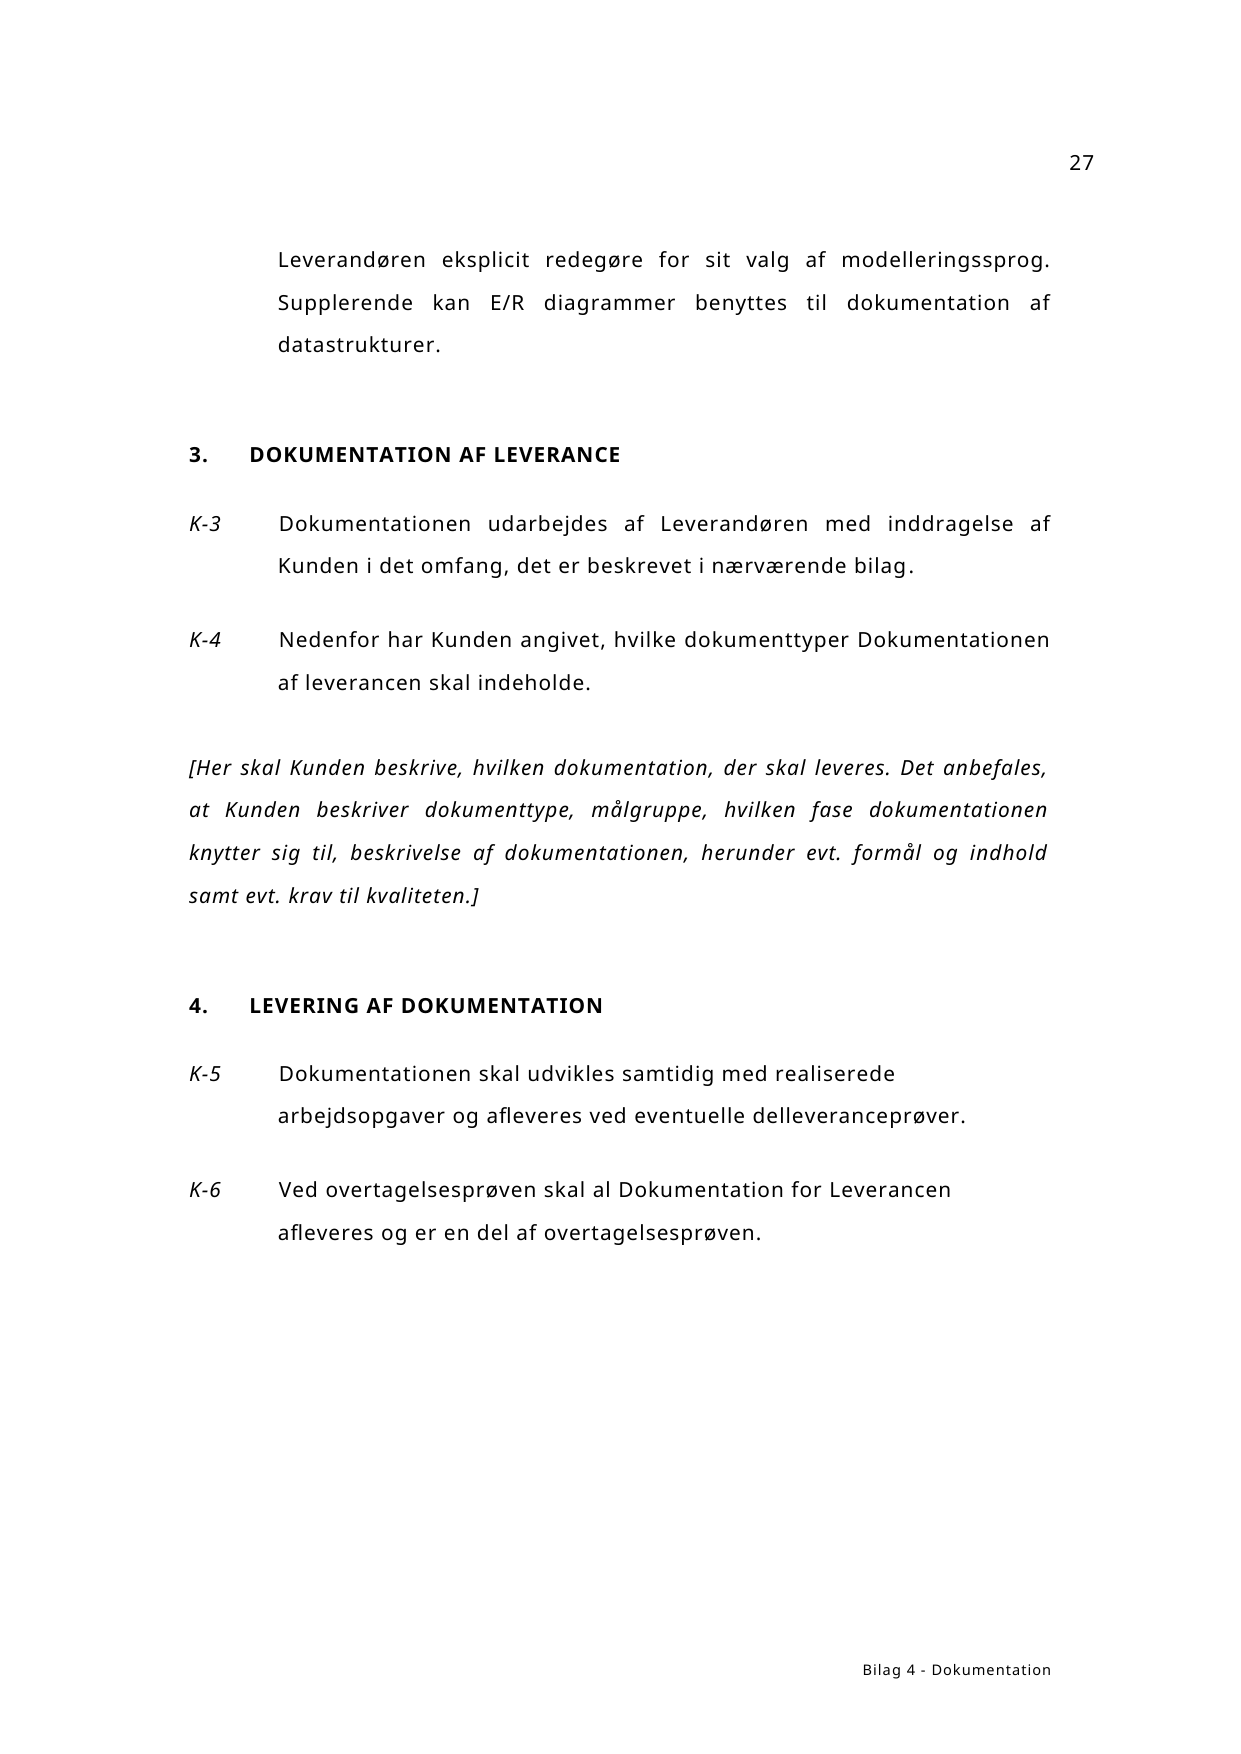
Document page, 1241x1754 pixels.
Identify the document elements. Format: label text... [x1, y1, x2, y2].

list Nedenfor har Kunden angivet, hvilke dokumenttyper Dokumentationen af leverancen skal indeholde. [189, 625, 1051, 696]
text [Her skal Kunden beskrive, hvilken dokumentation, der skal leveres. Det anbefales, at Kunden beskriver dokumenttype, målgruppe, hvilken fase dokumentationen knytter sig til, beskrivelse af dokumentationen, herunder evt. formål og indhold samt evt. krav til kvaliteten.] [189, 753, 1051, 909]
list Dokumentationen udarbejdes af Leverandøren med inddragelse af Kunden i det omfang, det er beskrevet i nærværende bilag. [189, 509, 1051, 580]
list Ved overtagelsesprøven skal al Dokumentation for Leverancen afleveres og er en del af overtagelsesprøven. [189, 1176, 1051, 1247]
list Leverandøren eksplicit redegøre for sit valg af modelleringssprog. Supplerende kan E/R diagrammer benyttes til dokumentation af datastrukturer. [189, 245, 1051, 359]
list Dokumentationen skal udvikles samtidig med realiserede arbejdsopgaver og afleveres ved eventuelle delleveranceprøver. [189, 1059, 1051, 1130]
subtitle Levering af dokumentation [189, 991, 1051, 1019]
subtitle Dokumentation af leverance [189, 441, 1051, 469]
